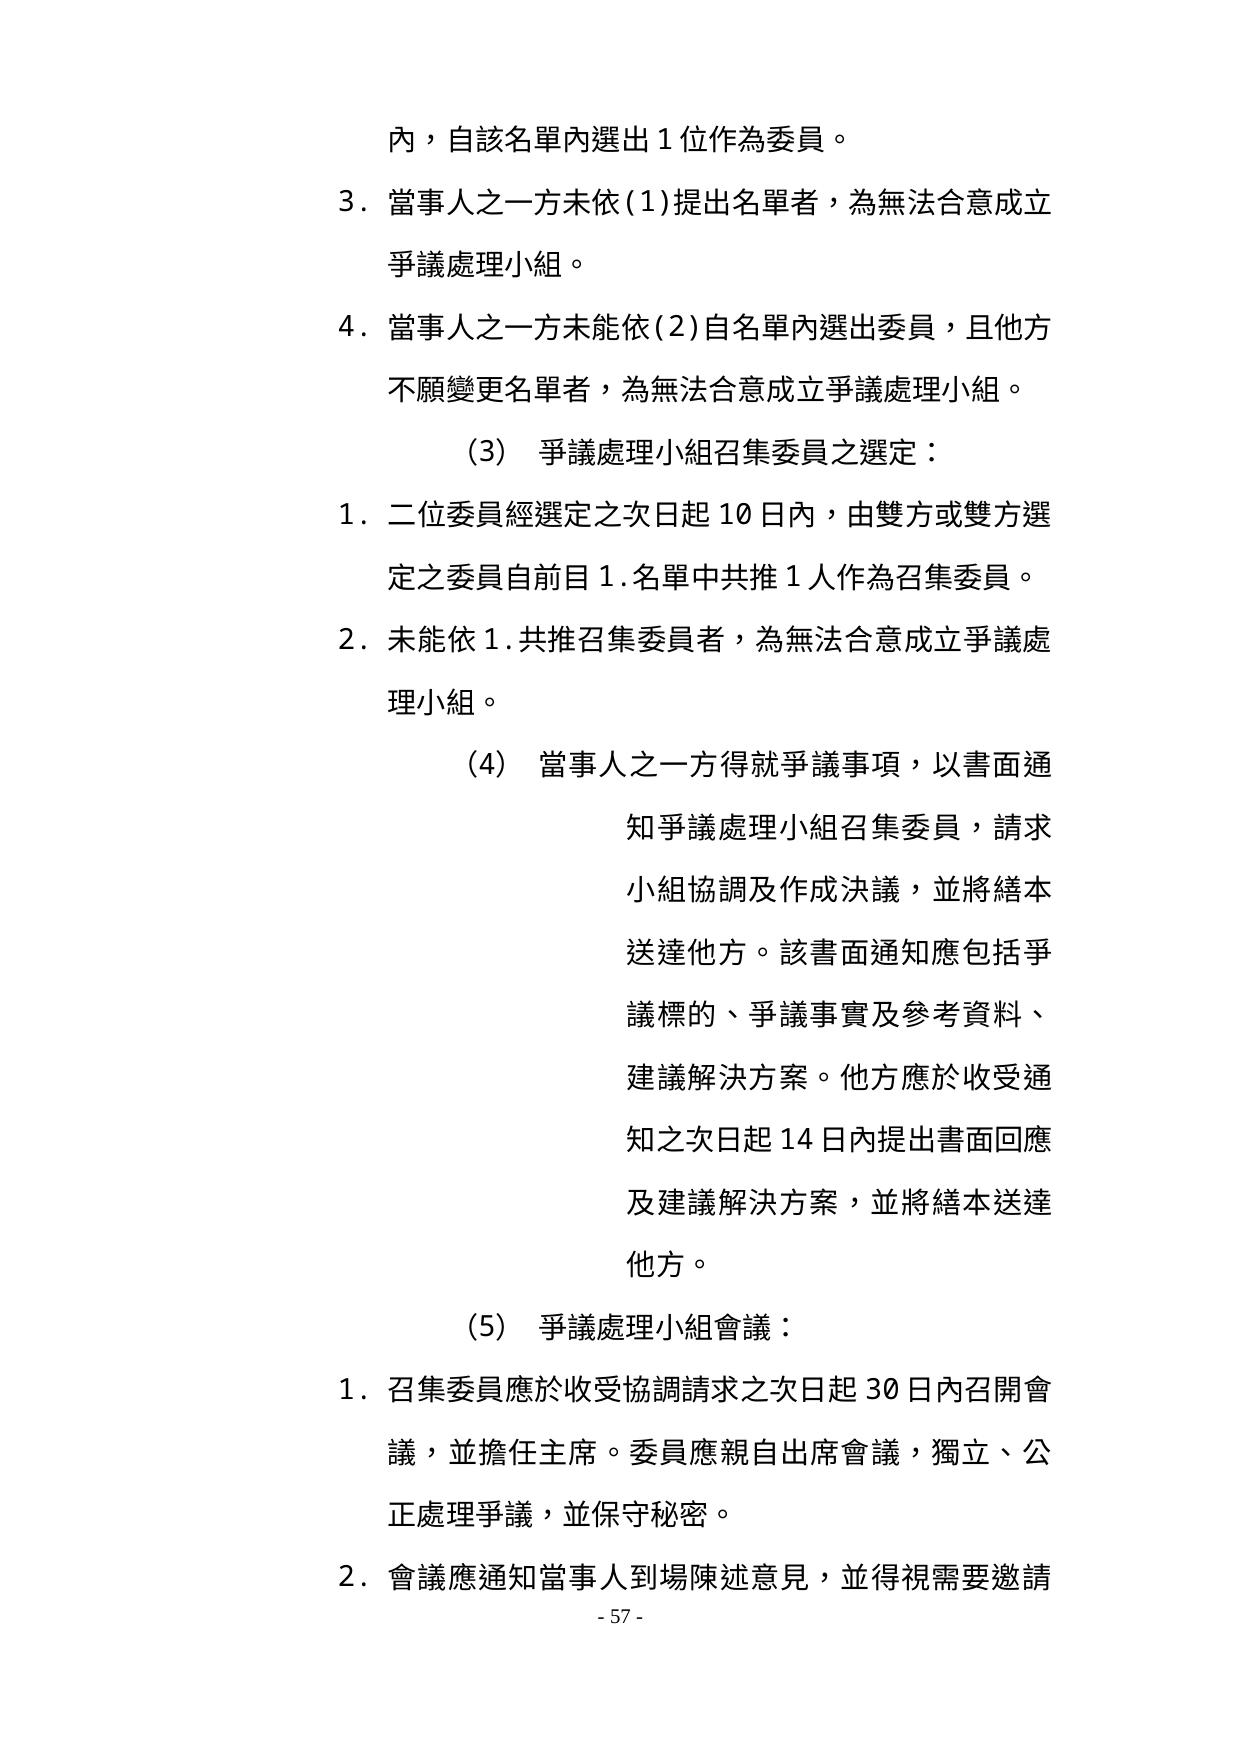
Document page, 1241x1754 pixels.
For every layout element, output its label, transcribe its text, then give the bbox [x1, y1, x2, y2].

list 當事人之一方得就爭議事項，以書面通知爭議處理小組召集委員，請求小組協調及作成決議，並將繕本送達他方。該書面通知應包括爭議標的、爭議事實及參考資料、建議解決方案。他方應於收受通知之次日起14日內提出書面回應及建議解決方案，並將繕本送達他方。 [449, 721, 1053, 1284]
list 內，自該名單內選出1位作為委員。 [337, 96, 1053, 159]
list 二位委員經選定之次日起10日內，由雙方或雙方選定之委員自前目1.名單中共推1人作為召集委員。 [337, 471, 1053, 596]
list 會議應通知當事人到場陳述意見，並得視需要邀請 [337, 1534, 1053, 1596]
list 爭議處理小組召集委員之選定： [449, 409, 1053, 471]
list 當事人之一方未依(1)提出名單者，為無法合意成立爭議處理小組。 [337, 159, 1053, 284]
list 當事人之一方未能依(2)自名單內選出委員，且他方不願變更名單者，為無法合意成立爭議處理小組。 [337, 284, 1053, 409]
list 未能依1.共推召集委員者，為無法合意成立爭議處理小組。 [337, 596, 1053, 721]
list 召集委員應於收受協調請求之次日起30日內召開會議，並擔任主席。委員應親自出席會議，獨立、公正處理爭議，並保守秘密。 [337, 1346, 1053, 1534]
list 爭議處理小組會議： [449, 1284, 1053, 1346]
